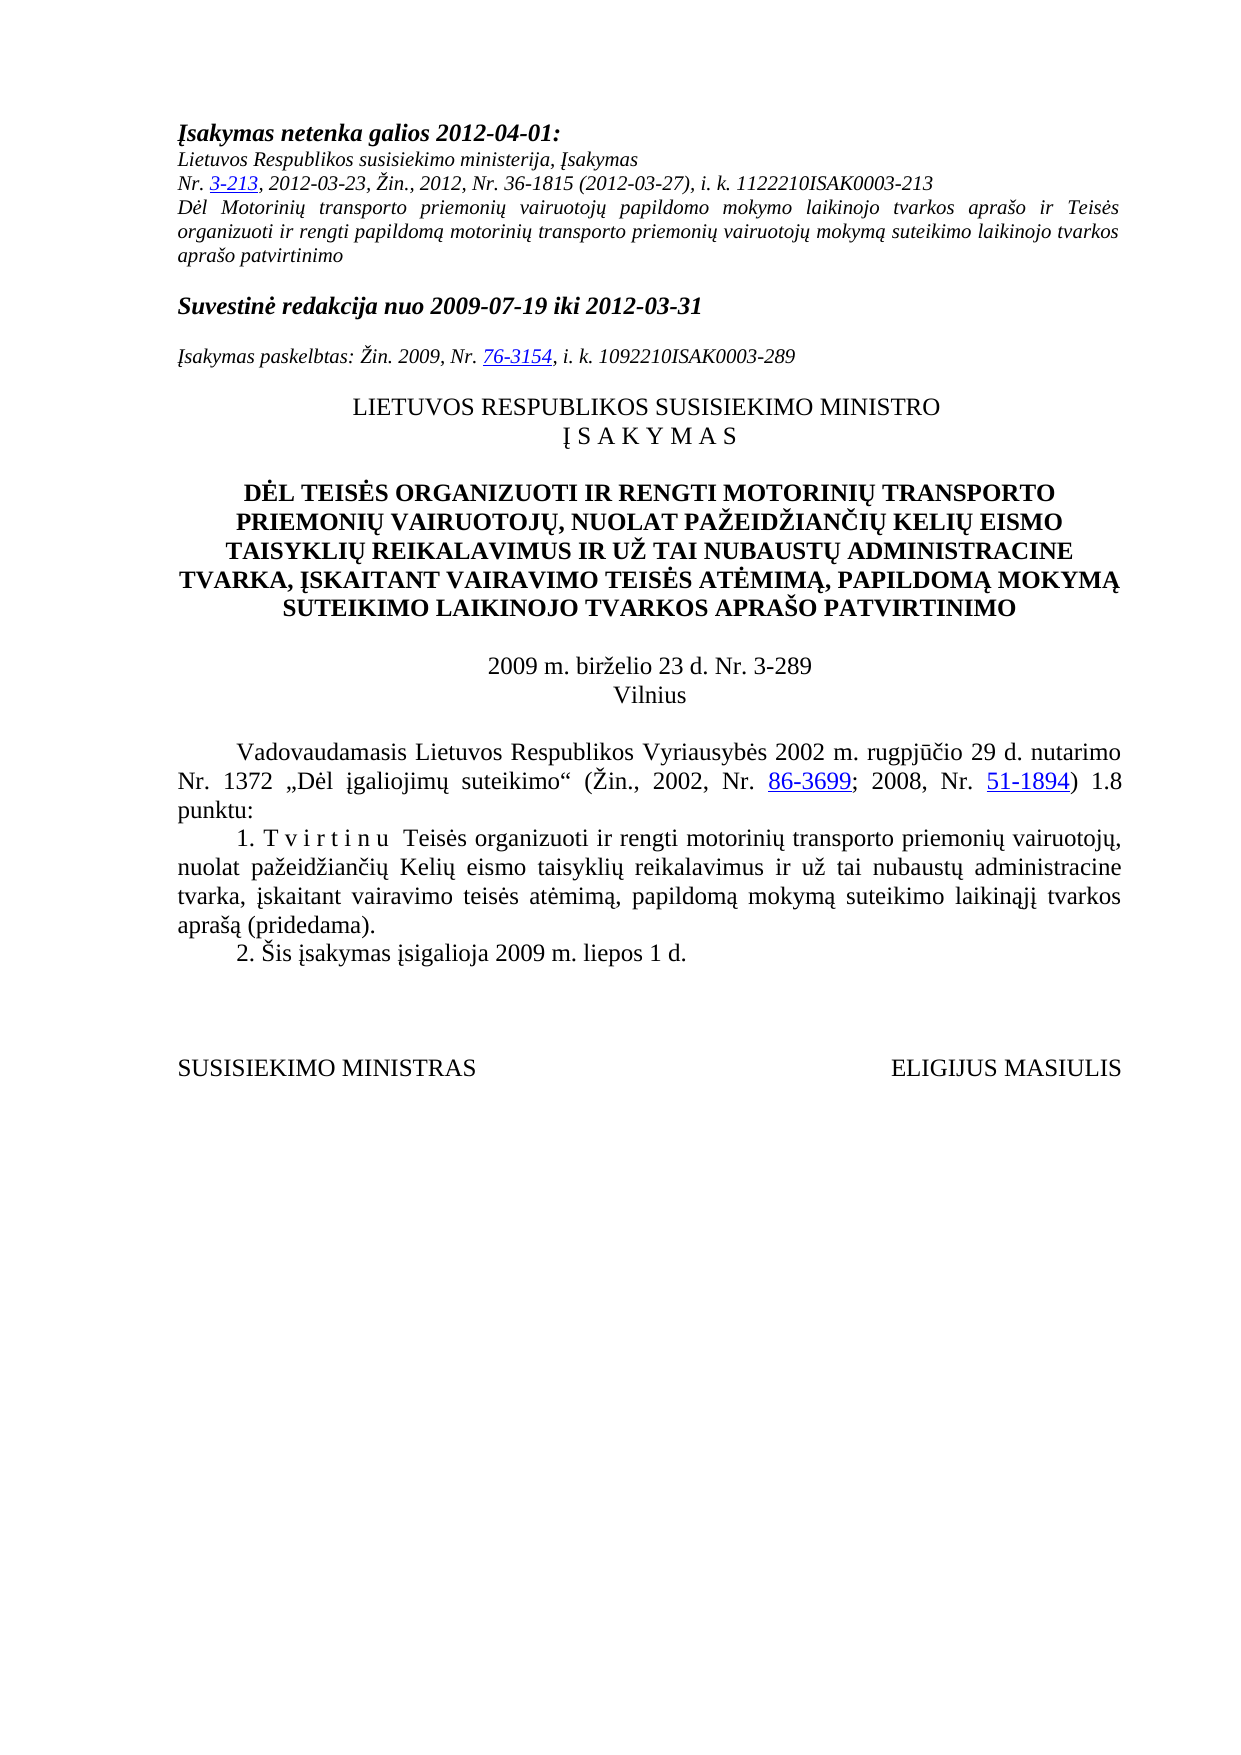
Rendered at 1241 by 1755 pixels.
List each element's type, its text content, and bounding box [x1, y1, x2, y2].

text Vadovaudamasis Lietuvos Respublikos Vyriausybės 2002 m. rugpjūčio 29 d. nutarimo Nr. 1372 „Dėl įgaliojimų suteikimo“ (Žin., 2002, Nr. 86-3699; 2008, Nr. 51-1894) 1.8 punktu: [177, 737, 1122, 823]
text Lietuvos Respublikos susisiekimo ministerija, Įsakymas [177, 147, 1122, 171]
text Įsakymas netenka galios 2012-04-01: [177, 118, 1122, 147]
text Nr. 3-213, 2012-03-23, Žin., 2012, Nr. 36-1815 (2012-03-27), i. k. 1122210ISAK0003-213 [177, 171, 1122, 195]
text Dėl Motorinių transporto priemonių vairuotojų papildomo mokymo laikinojo tvarkos aprašo ir Teisės organizuoti ir rengti papildomą motorinių transporto priemonių vairuotojų mokymą suteikimo laikinojo tvarkos aprašo patvirtinimo [177, 195, 1122, 267]
text Įsakymas paskelbtas: Žin. 2009, Nr. 76-3154, i. k. 1092210ISAK0003-289 [177, 344, 1122, 368]
text DĖL TEISĖS ORGANIZUOTI IR RENGTI MOTORINIŲ TRANSPORTO PRIEMONIŲ VAIRUOTOJŲ, NUOLAT PAŽEIDŽIANČIŲ KELIŲ EISMO TAISYKLIŲ REIKALAVIMUS IR UŽ TAI NUBAUSTŲ ADMINISTRACINE TVARKA, ĮSKAITANT VAIRAVIMO TEISĖS ATĖMIMĄ, PAPILDOMĄ MOKYMĄ SUTEIKIMO LAIKINOJO TVARKOS APRAŠO PATVIRTINIMO [177, 478, 1122, 622]
text SUSISIEKIMO MINISTRAS ELIGIJUS MASIULIS [177, 1053, 1122, 1082]
text 2. Šis įsakymas įsigalioja 2009 m. liepos 1 d. [177, 938, 1122, 967]
text 1. Tvirtinu Teisės organizuoti ir rengti motorinių transporto priemonių vairuotojų, nuolat pažeidžiančių Kelių eismo taisyklių reikalavimus ir už tai nubaustų administracine tvarka, įskaitant vairavimo teisės atėmimą, papildomą mokymą suteikimo laikinąjį tvarkos aprašą (pridedama). [177, 823, 1122, 938]
text 2009 m. birželio 23 d. Nr. 3-289 [177, 651, 1122, 680]
text LIETUVOS RESPUBLIKOS SUSISIEKIMO MINISTRO [177, 392, 1122, 421]
text Suvestinė redakcija nuo 2009-07-19 iki 2012-03-31 [177, 291, 1122, 320]
text Vilnius [177, 680, 1122, 708]
text ĮSAKYMAS [177, 421, 1122, 450]
